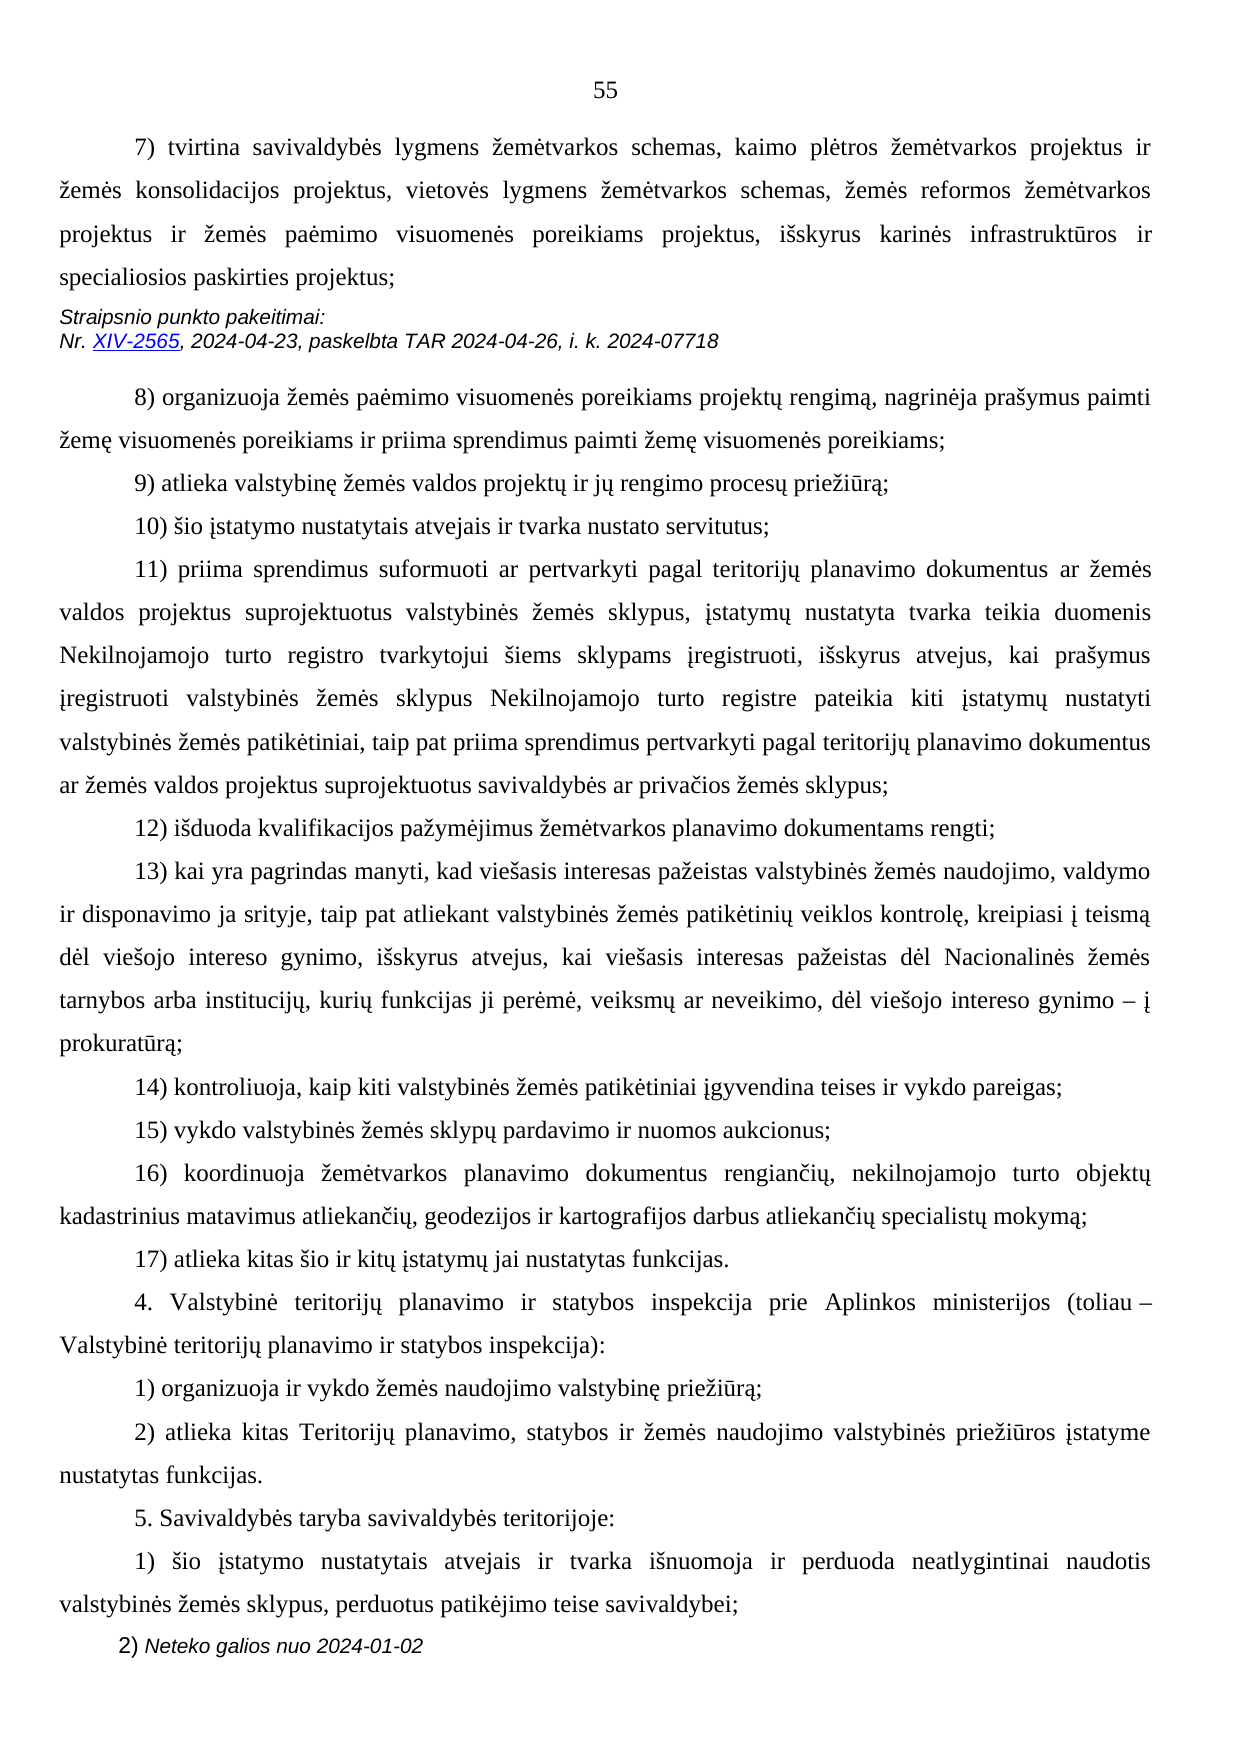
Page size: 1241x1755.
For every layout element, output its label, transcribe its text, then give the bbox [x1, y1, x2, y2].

text 7) tvirtina savivaldybės lygmens žemėtvarkos schemas, kaimo plėtros žemėtvarkos projektus ir žemės konsolidacijos projektus, vietovės lygmens žemėtvarkos schemas, žemės reformos žemėtvarkos projektus ir žemės paėmimo visuomenės poreikiams projektus, išskyrus karinės infrastruktūros ir specialiosios paskirties projektus; [59, 132, 1152, 291]
text 14) kontroliuoja, kaip kiti valstybinės žemės patikėtiniai įgyvendina teises ir vykdo pareigas; [59, 1072, 1152, 1100]
text 2) atlieka kitas Teritorijų planavimo, statybos ir žemės naudojimo valstybinės priežiūros įstatyme nustatytas funkcijas. [59, 1417, 1152, 1488]
text Straipsnio punkto pakeitimai: [59, 305, 1152, 329]
text Nr. XIV-2565, 2024-04-23, paskelbta TAR 2024-04-26, i. k. 2024-07718 [59, 329, 1152, 353]
text 9) atlieka valstybinę žemės valdos projektų ir jų rengimo procesų priežiūrą; [59, 468, 1152, 497]
text 5. Savivaldybės taryba savivaldybės teritorijoje: [59, 1503, 1152, 1532]
text 13) kai yra pagrindas manyti, kad viešasis interesas pažeistas valstybinės žemės naudojimo, valdymo ir disponavimo ja srityje, taip pat atliekant valstybinės žemės patikėtinių veiklos kontrolę, kreipiasi į teismą dėl viešojo intereso gynimo, išskyrus atvejus, kai viešasis interesas pažeistas dėl Nacionalinės žemės tarnybos arba institucijų, kurių funkcijas ji perėmė, veiksmų ar neveikimo, dėl viešojo intereso gynimo – į prokuratūrą; [59, 856, 1152, 1057]
text 1) organizuoja ir vykdo žemės naudojimo valstybinę priežiūrą; [59, 1373, 1152, 1402]
text 4. Valstybinė teritorijų planavimo ir statybos inspekcija prie Aplinkos ministerijos (toliau – Valstybinė teritorijų planavimo ir statybos inspekcija): [59, 1287, 1152, 1359]
text 12) išduoda kvalifikacijos pažymėjimus žemėtvarkos planavimo dokumentams rengti; [59, 813, 1152, 842]
text 16) koordinuoja žemėtvarkos planavimo dokumentus rengiančių, nekilnojamojo turto objektų kadastrinius matavimus atliekančių, geodezijos ir kartografijos darbus atliekančių specialistų mokymą; [59, 1158, 1152, 1230]
text 15) vykdo valstybinės žemės sklypų pardavimo ir nuomos aukcionus; [59, 1115, 1152, 1143]
text 2) Neteko galios nuo 2024-01-02 [59, 1632, 1152, 1659]
text 11) priima sprendimus suformuoti ar pertvarkyti pagal teritorijų planavimo dokumentus ar žemės valdos projektus suprojektuotus valstybinės žemės sklypus, įstatymų nustatyta tvarka teikia duomenis Nekilnojamojo turto registro tvarkytojui šiems sklypams įregistruoti, išskyrus atvejus, kai prašymus įregistruoti valstybinės žemės sklypus Nekilnojamojo turto registre pateikia kiti įstatymų nustatyti valstybinės žemės patikėtiniai, taip pat priima sprendimus pertvarkyti pagal teritorijų planavimo dokumentus ar žemės valdos projektus suprojektuotus savivaldybės ar privačios žemės sklypus; [59, 554, 1152, 798]
text 17) atlieka kitas šio ir kitų įstatymų jai nustatytas funkcijas. [59, 1244, 1152, 1273]
text 10) šio įstatymo nustatytais atvejais ir tvarka nustato servitutus; [59, 511, 1152, 540]
text 8) organizuoja žemės paėmimo visuomenės poreikiams projektų rengimą, nagrinėja prašymus paimti žemę visuomenės poreikiams ir priima sprendimus paimti žemę visuomenės poreikiams; [59, 382, 1152, 453]
text 1) šio įstatymo nustatytais atvejais ir tvarka išnuomoja ir perduoda neatlygintinai naudotis valstybinės žemės sklypus, perduotus patikėjimo teise savivaldybei; [59, 1546, 1152, 1618]
